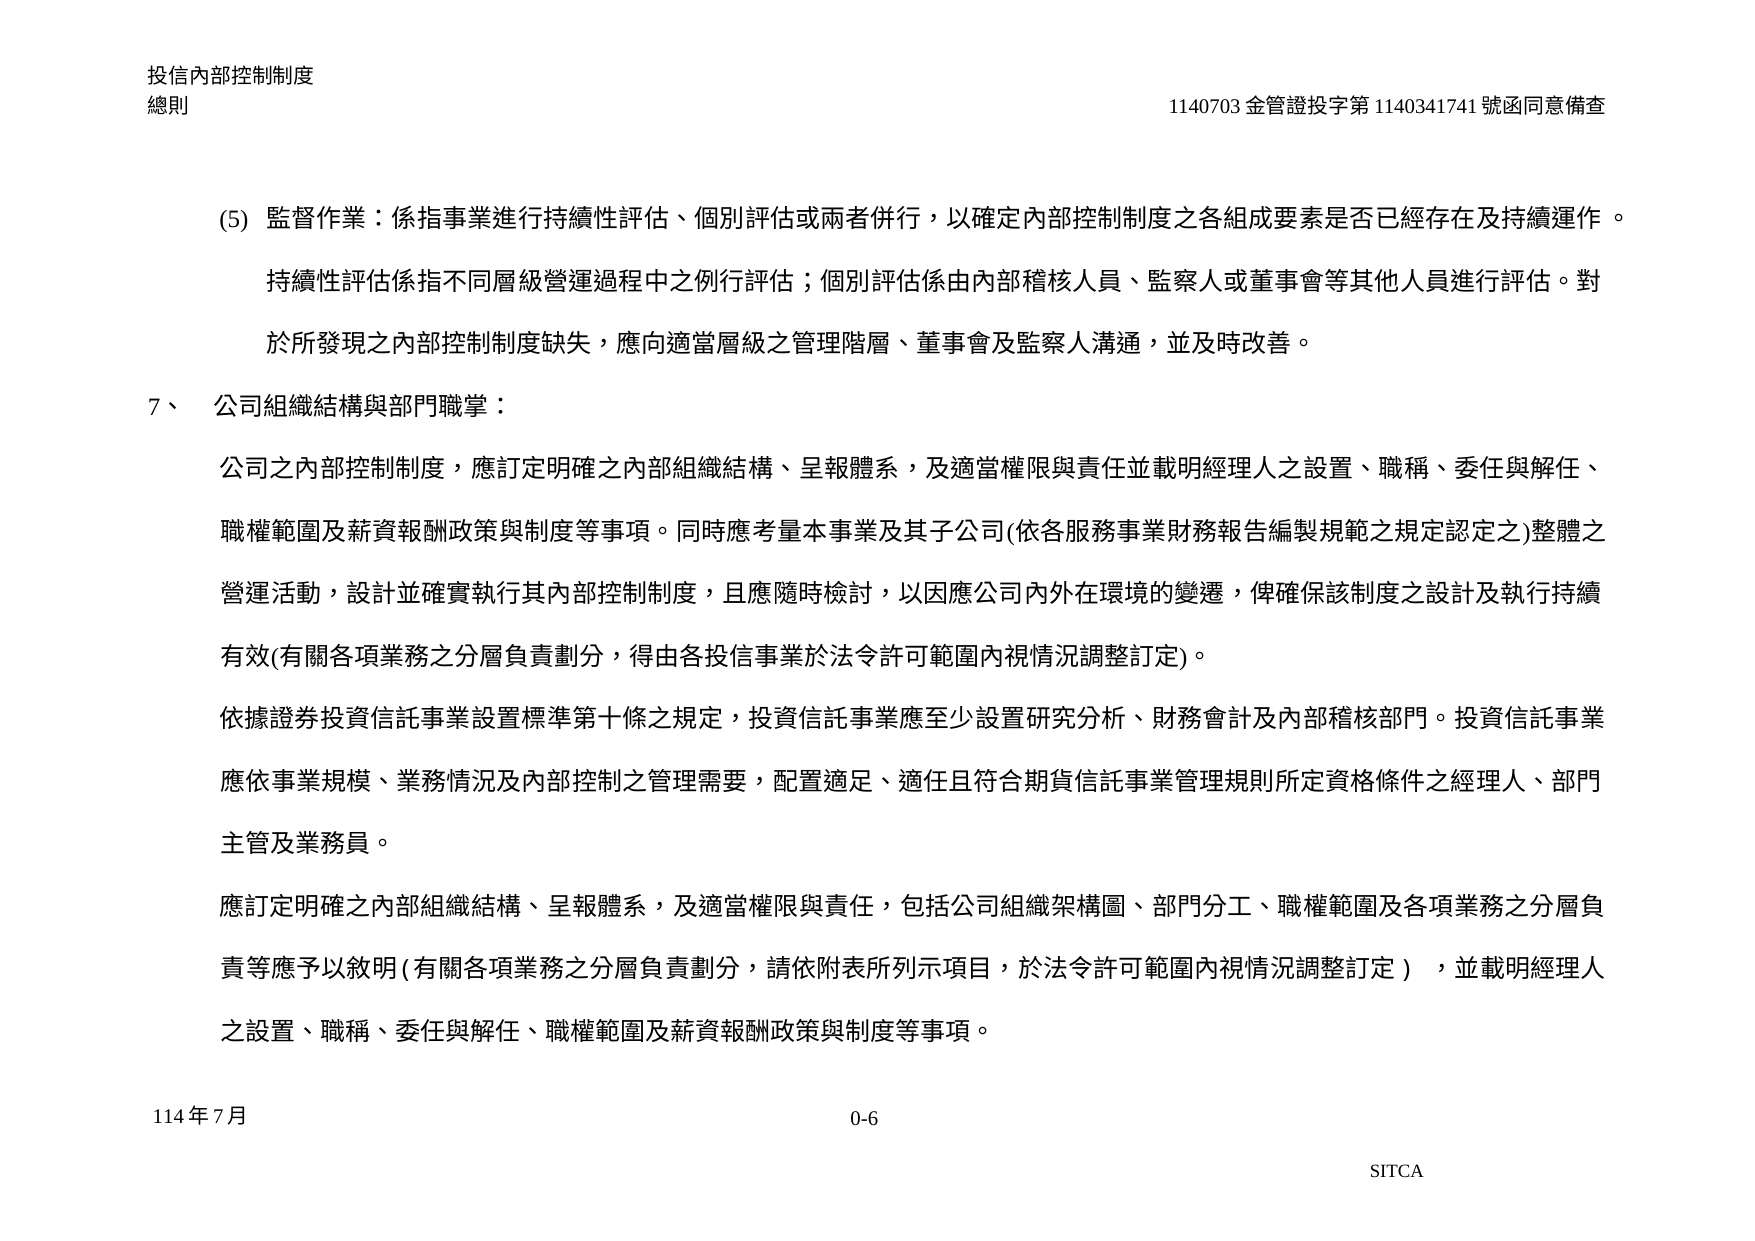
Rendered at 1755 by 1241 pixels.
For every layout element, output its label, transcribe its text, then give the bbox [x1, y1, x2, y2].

text 公司之內部控制制度，應訂定明確之內部組織結構、呈報體系，及適當權限與責任並載明經理人之設置、職稱、委任與解任、職權範圍及薪資報酬政策與制度等事項。同時應考量本事業及其子公司(依各服務事業財務報告編製規範之規定認定之)整體之營運活動，設計並確實執行其內部控制制度，且應隨時檢討，以因應公司內外在環境的變遷，俾確保該制度之設計及執行持續有效(有關各項業務之分層負責劃分，得由各投信事業於法令許可範圍內視情況調整訂定)。 [219, 425, 1606, 675]
list 監督作業：係指事業進行持續性評估、個別評估或兩者併行，以確定內部控制制度之各組成要素是否已經存在及持續運作。持續性評估係指不同層級營運過程中之例行評估；個別評估係由內部稽核人員、監察人或董事會等其他人員進行評估。對於所發現之內部控制制度缺失，應向適當層級之管理階層、董事會及監察人溝通，並及時改善。 [219, 175, 1606, 362]
text 依據證券投資信託事業設置標準第十條之規定，投資信託事業應至少設置研究分析、財務會計及內部稽核部門。投資信託事業應依事業規模、業務情況及內部控制之管理需要，配置適足、適任且符合期貨信託事業管理規則所定資格條件之經理人、部門主管及業務員。 [219, 675, 1606, 862]
text 應訂定明確之內部組織結構、呈報體系，及適當權限與責任，包括公司組織架構圖、部門分工、職權範圍及各項業務之分層負責等應予以敘明(有關各項業務之分層負責劃分，請依附表所列示項目，於法令許可範圍內視情況調整訂定) ，並載明經理人之設置、職稱、委任與解任、職權範圍及薪資報酬政策與制度等事項。 [219, 862, 1606, 1050]
list 公司組織結構與部門職掌： [148, 362, 1606, 425]
